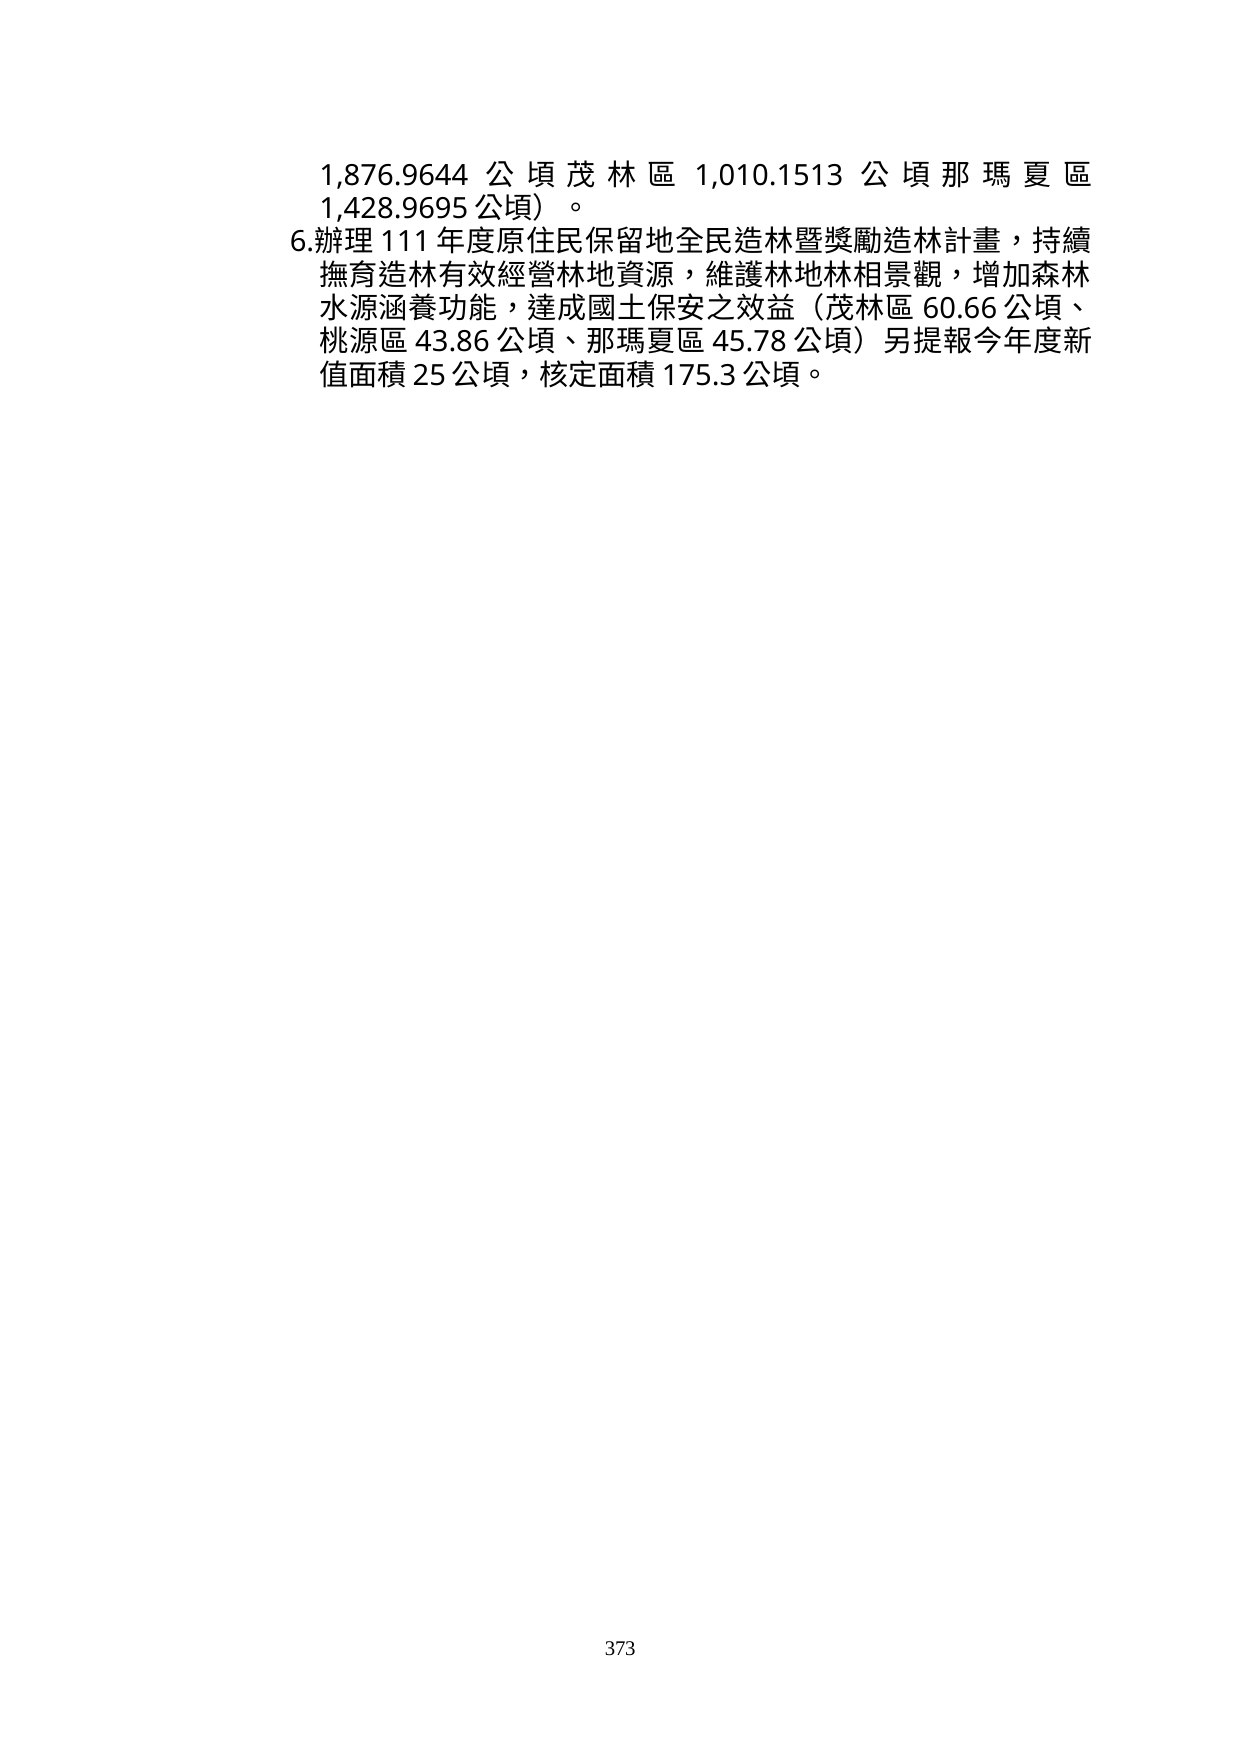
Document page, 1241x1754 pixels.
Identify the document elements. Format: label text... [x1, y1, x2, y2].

text 6.辦理111年度原住民保留地全民造林暨獎勵造林計畫，持續撫育造林有效經營林地資源，維護林地林相景觀，增加森林水源涵養功能，達成國土保安之效益（茂林區60.66公頃、桃源區43.86公頃、那瑪夏區45.78公頃）另提報今年度新值面積25公頃，核定面積175.3公頃。 [289, 225, 1092, 392]
text 1,876.9644公頃茂林區1,010.1513公頃那瑪夏區1,428.9695公頃）。 [289, 158, 1092, 225]
